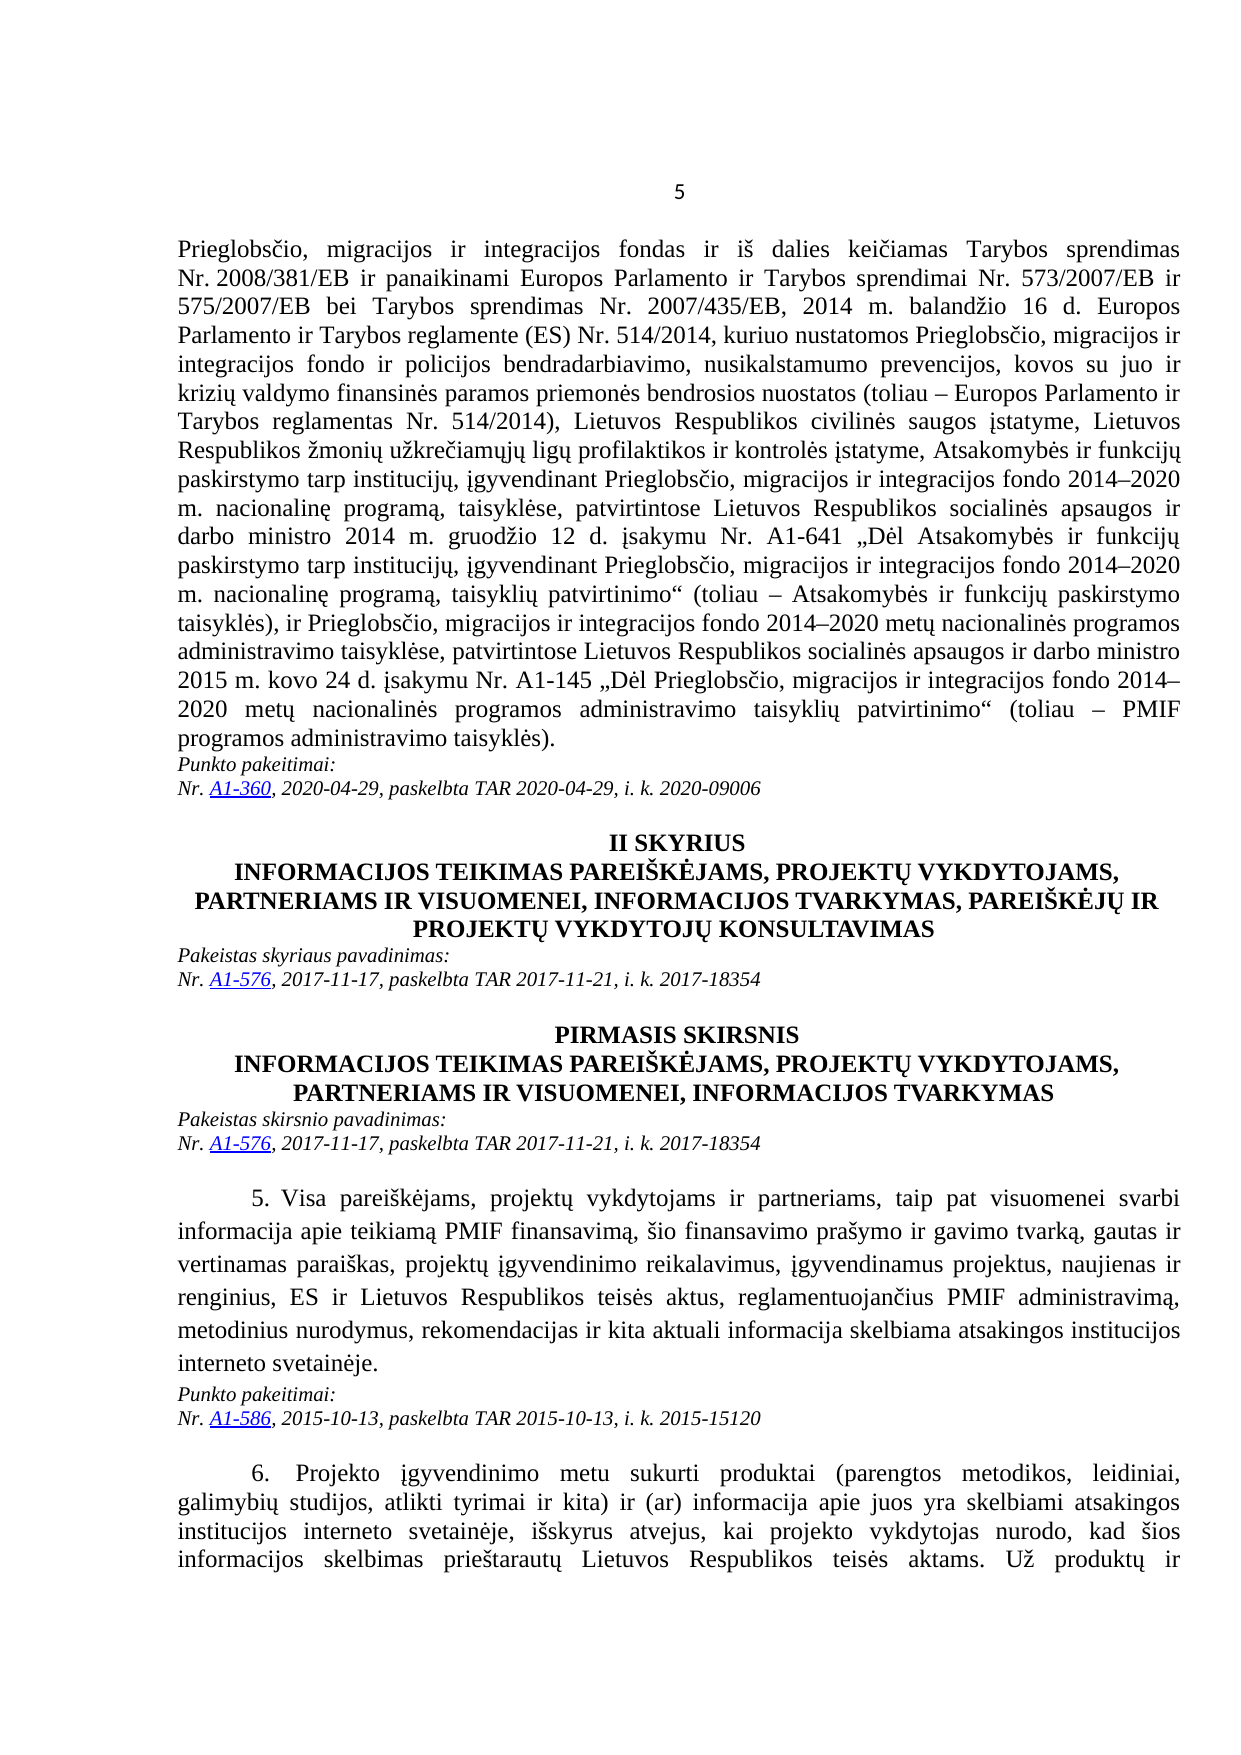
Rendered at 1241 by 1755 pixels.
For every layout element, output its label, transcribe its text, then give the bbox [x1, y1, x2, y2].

text Punkto pakeitimai: [177, 1381, 1181, 1406]
text Pakeistas skyriaus pavadinimas: [177, 943, 1181, 967]
text Nr. A1-586, 2015-10-13, paskelbta TAR 2015-10-13, i. k. 2015-15120 [177, 1406, 1181, 1429]
text Nr. A1-576, 2017-11-17, paskelbta TAR 2017-11-21, i. k. 2017-18354 [177, 967, 1181, 991]
text Pakeistas skirsnio pavadinimas: [177, 1106, 1181, 1131]
text Prieglobsčio, migracijos ir integracijos fondas ir iš dalies keičiamas Tarybos sprendimas Nr. 2008/381/EB ir panaikinami Europos Parlamento ir Tarybos sprendimai Nr. 573/2007/EB ir 575/2007/EB bei Tarybos sprendimas Nr. 2007/435/EB, 2014 m. balandžio 16 d. Europos Parlamento ir Tarybos reglamente (ES) Nr. 514/2014, kuriuo nustatomos Prieglobsčio, migracijos ir integracijos fondo ir policijos bendradarbiavimo, nusikalstamumo prevencijos, kovos su juo ir krizių valdymo finansinės paramos priemonės bendrosios nuostatos (toliau – Europos Parlamento ir Tarybos reglamentas Nr. 514/2014), Lietuvos Respublikos civilinės saugos įstatyme, Lietuvos Respublikos žmonių užkrečiamųjų ligų profilaktikos ir kontrolės įstatyme, Atsakomybės ir funkcijų paskirstymo tarp institucijų, įgyvendinant Prieglobsčio, migracijos ir integracijos fondo 2014–2020 m. nacionalinę programą, taisyklėse, patvirtintose Lietuvos Respublikos socialinės apsaugos ir darbo ministro 2014 m. gruodžio 12 d. įsakymu Nr. A1-641 „Dėl Atsakomybės ir funkcijų paskirstymo tarp institucijų, įgyvendinant Prieglobsčio, migracijos ir integracijos fondo 2014–2020 m. nacionalinę programą, taisyklių patvirtinimo“ (toliau – Atsakomybės ir funkcijų paskirstymo taisyklės), ir Prieglobsčio, migracijos ir integracijos fondo 2014–2020 metų nacionalinės programos administravimo taisyklėse, patvirtintose Lietuvos Respublikos socialinės apsaugos ir darbo ministro 2015 m. kovo 24 d. įsakymu Nr. A1-145 „Dėl Prieglobsčio, migracijos ir integracijos fondo 2014–2020 metų nacionalinės programos administravimo taisyklių patvirtinimo“ (toliau – PMIF programos administravimo taisyklės). [177, 234, 1181, 751]
text PIRMASIS SKIRSNIS [177, 1020, 1176, 1049]
text Nr. A1-576, 2017-11-17, paskelbta TAR 2017-11-21, i. k. 2017-18354 [177, 1131, 1181, 1154]
text II SKYRIUS [177, 828, 1176, 857]
text INFORMACIJOS TEIKIMAS PAREIŠKĖJAMS, PROJEKTŲ VYKDYTOJAMS, PARTNERIAMS IR VISUOMENEI, INFORMACIJOS TVARKYMAS, PAREIŠKĖJŲ IR PROJEKTŲ VYKDYTOJŲ KONSULTAVIMAS [177, 857, 1176, 943]
text INFORMACIJOS TEIKIMAS PAREIŠKĖJAMS, PROJEKTŲ VYKDYTOJAMS, PARTNERIAMS IR VISUOMENEI, INFORMACIJOS TVARKYMAS [177, 1049, 1176, 1106]
text Punkto pakeitimai: [177, 751, 1181, 776]
text Nr. A1-360, 2020-04-29, paskelbta TAR 2020-04-29, i. k. 2020-09006 [177, 776, 1181, 799]
text 5. Visa pareiškėjams, projektų vykdytojams ir partneriams, taip pat visuomenei svarbi informacija apie teikiamą PMIF finansavimą, šio finansavimo prašymo ir gavimo tvarką, gautas ir vertinamas paraiškas, projektų įgyvendinimo reikalavimus, įgyvendinamus projektus, naujienas ir renginius, ES ir Lietuvos Respublikos teisės aktus, reglamentuojančius PMIF administravimą, metodinius nurodymus, rekomendacijas ir kita aktuali informacija skelbiama atsakingos institucijos interneto svetainėje. [177, 1183, 1181, 1377]
text 6. Projekto įgyvendinimo metu sukurti produktai (parengtos metodikos, leidiniai, galimybių studijos, atlikti tyrimai ir kita) ir (ar) informacija apie juos yra skelbiami atsakingos institucijos interneto svetainėje, išskyrus atvejus, kai projekto vykdytojas nurodo, kad šios informacijos skelbimas prieštarautų Lietuvos Respublikos teisės aktams. Už produktų ir [177, 1458, 1181, 1573]
